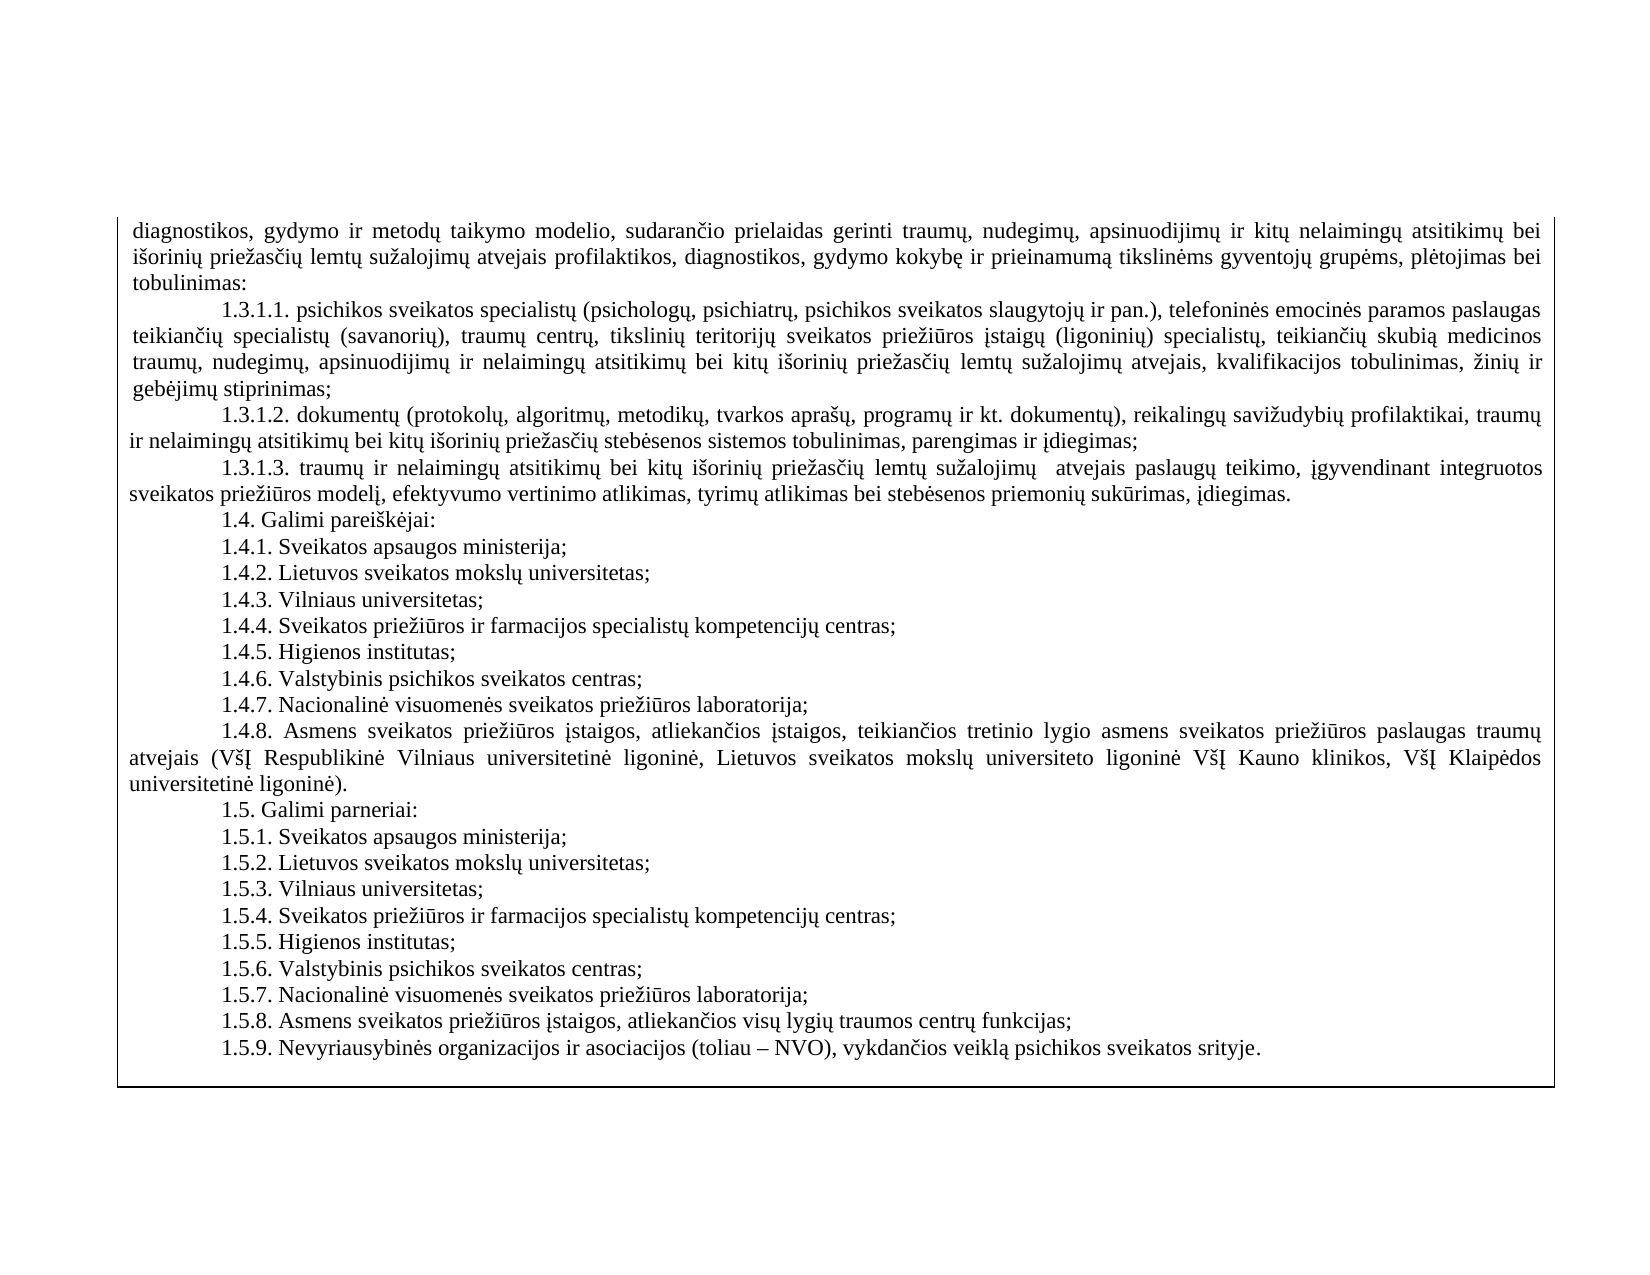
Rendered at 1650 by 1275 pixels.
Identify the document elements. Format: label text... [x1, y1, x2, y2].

table_cell [118, 1060, 1554, 1086]
table_cell diagnostikos, gydymo ir metodų taikymo modelio, sudarančio prielaidas gerinti traumų, nudegimų, apsinuodijimų ir kitų nelaimingų atsitikimų bei išorinių priežasčių lemtų sužalojimų atvejais profilaktikos, diagnostikos, gydymo kokybę ir prieinamumą tikslinėms gyventojų grupėms, plėtojimas bei tobulinimas: 1.3.1.1. psichikos sveikatos specialistų (psichologų, psichiatrų, psichikos sveikatos slaugytojų ir pan.), telefoninės emocinės paramos paslaugas teikiančių specialistų (savanorių), traumų centrų, tikslinių teritorijų sveikatos priežiūros įstaigų (ligoninių) specialistų, teikiančių skubią medicinos traumų, nudegimų, apsinuodijimų ir nelaimingų atsitikimų bei kitų išorinių priežasčių lemtų sužalojimų atvejais, kvalifikacijos tobulinimas, žinių ir gebėjimų stiprinimas; 1.3.1.2. dokumentų (protokolų, algoritmų, metodikų, tvarkos aprašų, programų ir kt. dokumentų), reikalingų savižudybių profilaktikai, traumų ir nelaimingų atsitikimų bei kitų išorinių priežasčių stebėsenos sistemos tobulinimas, parengimas ir įdiegimas; 1.3.1.3. traumų ir nelaimingų atsitikimų bei kitų išorinių priežasčių lemtų sužalojimų atvejais paslaugų teikimo, įgyvendinant integruotos sveikatos priežiūros modelį, efektyvumo vertinimo atlikimas, tyrimų atlikimas bei stebėsenos priemonių sukūrimas, įdiegimas. 1.4. Galimi pareiškėjai: 1.4.1. Sveikatos apsaugos ministerija; 1.4.2. Lietuvos sveikatos mokslų universitetas; 1.4.3. Vilniaus universitetas; 1.4.4. Sveikatos priežiūros ir farmacijos specialistų kompetencijų centras; 1.4.5. Higienos institutas; 1.4.6. Valstybinis psichikos sveikatos centras; 1.4.7. Nacionalinė visuomenės sveikatos priežiūros laboratorija; 1.4.8. Asmens sveikatos priežiūros įstaigos, atliekančios įstaigos, teikiančios tretinio lygio asmens sveikatos priežiūros paslaugas traumų atvejais (VšĮ Respublikinė Vilniaus universitetinė ligoninė, Lietuvos sveikatos mokslų universiteto ligoninė VšĮ Kauno klinikos, VšĮ Klaipėdos universitetinė ligoninė). 1.5. Galimi parneriai: 1.5.1. Sveikatos apsaugos ministerija; 1.5.2. Lietuvos sveikatos mokslų universitetas; 1.5.3. Vilniaus universitetas; 1.5.4. Sveikatos priežiūros ir farmacijos specialistų kompetencijų centras; 1.5.5. Higienos institutas; 1.5.6. Valstybinis psichikos sveikatos centras; 1.5.7. Nacionalinė visuomenės sveikatos priežiūros laboratorija; 1.5.8. Asmens sveikatos priežiūros įstaigos, atliekančios visų lygių traumos centrų funkcijas; 1.5.9. Nevyriausybinės organizacijos ir asociacijos (toliau – NVO), vykdančios veiklą psichikos sveikatos srityje. [118, 217, 1554, 1060]
